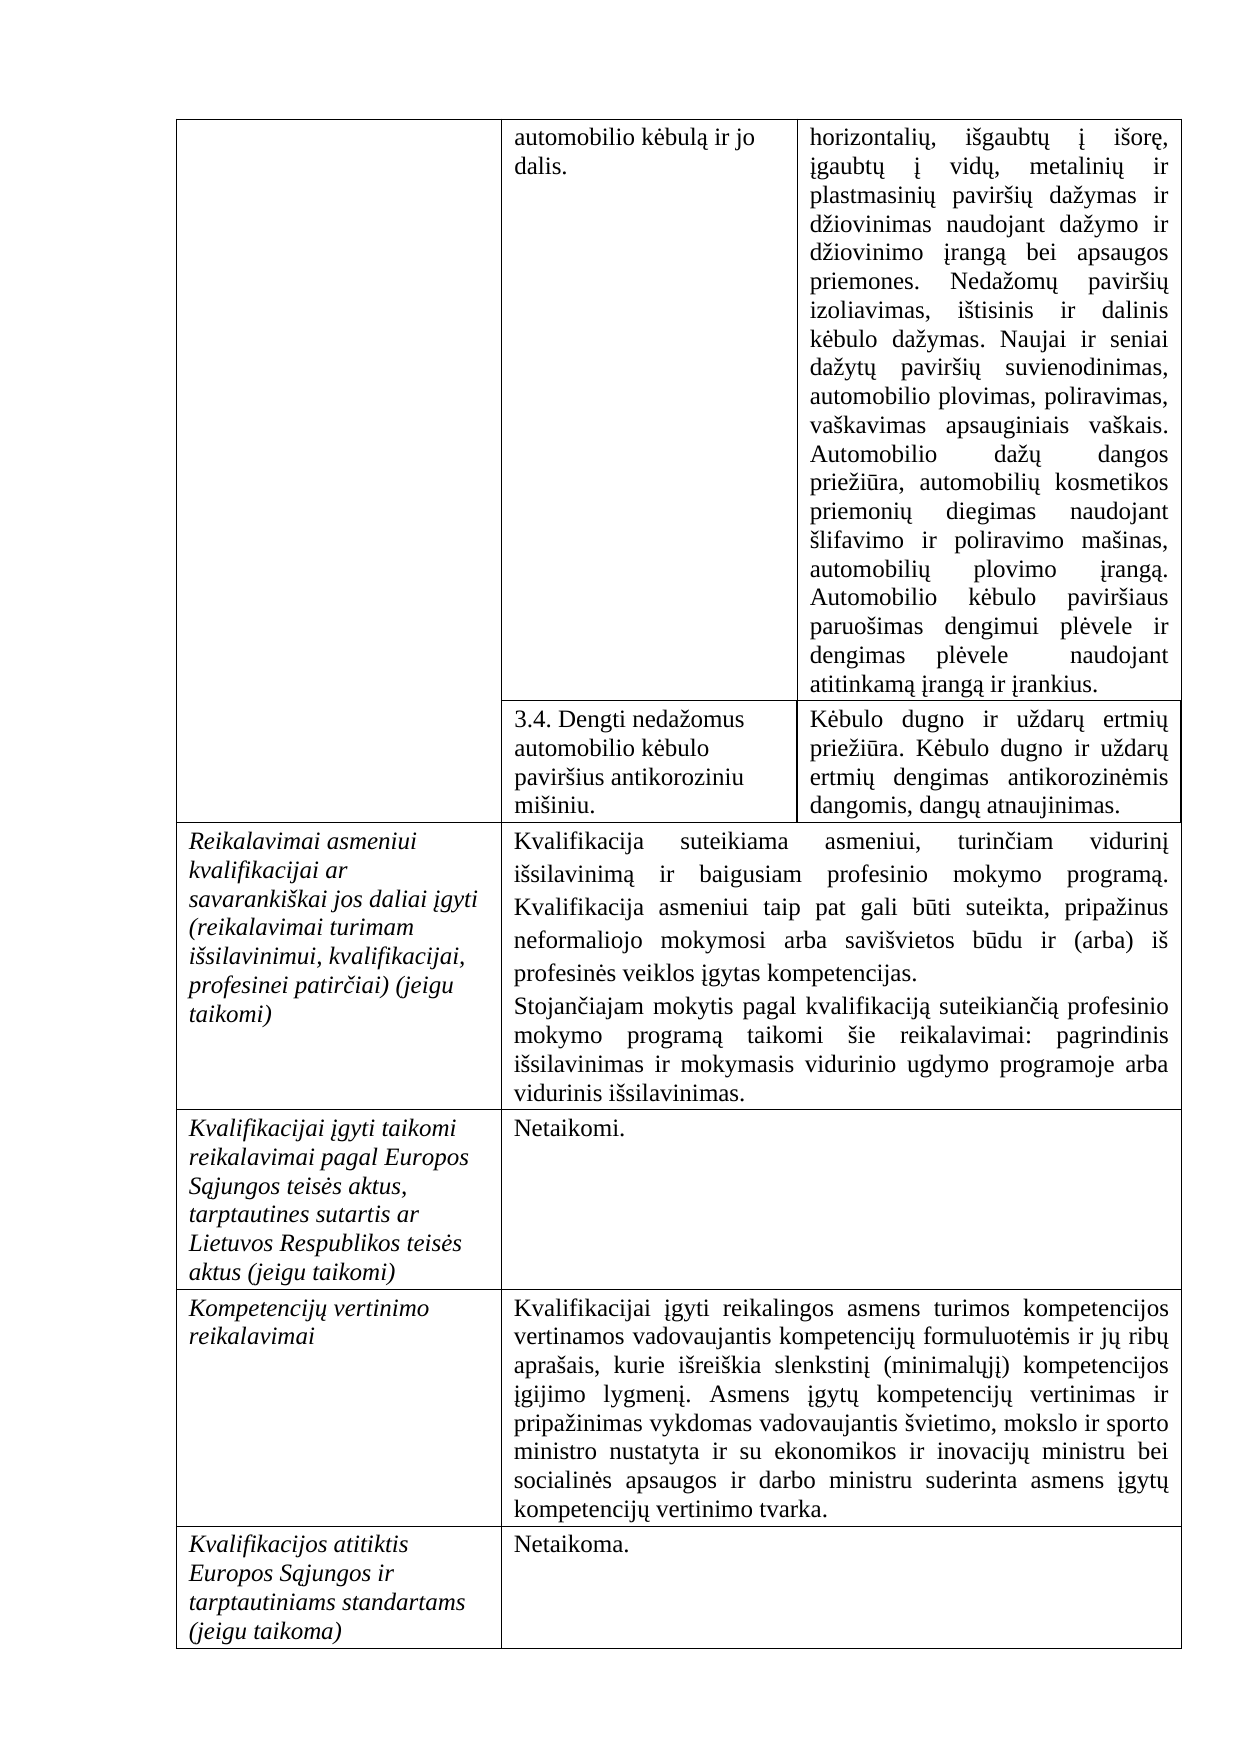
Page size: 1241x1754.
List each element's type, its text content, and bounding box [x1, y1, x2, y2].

table_cell Kvalifikacijos atitiktis Europos Sąjungos ir tarptautiniams standartams (jeigu taikoma) [177, 1527, 501, 1647]
table_cell horizontalių, išgaubtų į išorę, įgaubtų į vidų, metalinių ir plastmasinių paviršių dažymas ir džiovinimas naudojant dažymo ir džiovinimo įrangą bei apsaugos priemones. Nedažomų paviršių izoliavimas, ištisinis ir dalinis kėbulo dažymas. Naujai ir seniai dažytų paviršių suvienodinimas, automobilio plovimas, poliravimas, vaškavimas apsauginiais vaškais. Automobilio dažų dangos priežiūra, automobilių kosmetikos priemonių diegimas naudojant šlifavimo ir poliravimo mašinas, automobilių plovimo įrangą. Automobilio kėbulo paviršiaus paruošimas dengimui plėvele ir dengimas plėvele naudojant atitinkamą įrangą ir įrankius. [798, 120, 1181, 700]
table_cell Reikalavimai asmeniui kvalifikacijai ar savarankiškai jos daliai įgyti (reikalavimai turimam išsilavinimui, kvalifikacijai, profesinei patirčiai) (jeigu taikomi) [177, 823, 501, 1109]
table_cell automobilio kėbulą ir jo dalis. [502, 120, 797, 700]
table_cell 3.4. Dengti nedažomus automobilio kėbulo paviršius antikoroziniu mišiniu. [502, 701, 796, 822]
table_cell Kvalifikacija suteikiama asmeniui, turinčiam vidurinį išsilavinimą ir baigusiam profesinio mokymo programą. Kvalifikacija asmeniui taip pat gali būti suteikta, pripažinus neformaliojo mokymosi arba savišvietos būdu ir (arba) iš profesinės veiklos įgytas kompetencijas. Stojančiajam mokytis pagal kvalifikaciją suteikiančią profesinio mokymo programą taikomi šie reikalavimai: pagrindinis išsilavinimas ir mokymasis vidurinio ugdymo programoje arba vidurinis išsilavinimas. [502, 823, 1181, 1109]
table_cell Netaikoma. [502, 1527, 1181, 1647]
table_cell [177, 120, 501, 822]
table_cell Netaikomi. [502, 1110, 1181, 1289]
table_cell Kompetencijų vertinimo reikalavimai [177, 1290, 501, 1526]
table_cell Kvalifikacijai įgyti taikomi reikalavimai pagal Europos Sąjungos teisės aktus, tarptautines sutartis ar Lietuvos Respublikos teisės aktus (jeigu taikomi) [177, 1110, 501, 1289]
table_cell Kėbulo dugno ir uždarų ertmių priežiūra. Kėbulo dugno ir uždarų ertmių dengimas antikorozinėmis dangomis, dangų atnaujinimas. [798, 701, 1180, 822]
table_cell Kvalifikacijai įgyti reikalingos asmens turimos kompetencijos vertinamos vadovaujantis kompetencijų formuluotėmis ir jų ribų aprašais, kurie išreiškia slenkstinį (minimalųjį) kompetencijos įgijimo lygmenį. Asmens įgytų kompetencijų vertinimas ir pripažinimas vykdomas vadovaujantis švietimo, mokslo ir sporto ministro nustatyta ir su ekonomikos ir inovacijų ministru bei socialinės apsaugos ir darbo ministru suderinta asmens įgytų kompetencijų vertinimo tvarka. [502, 1290, 1181, 1526]
